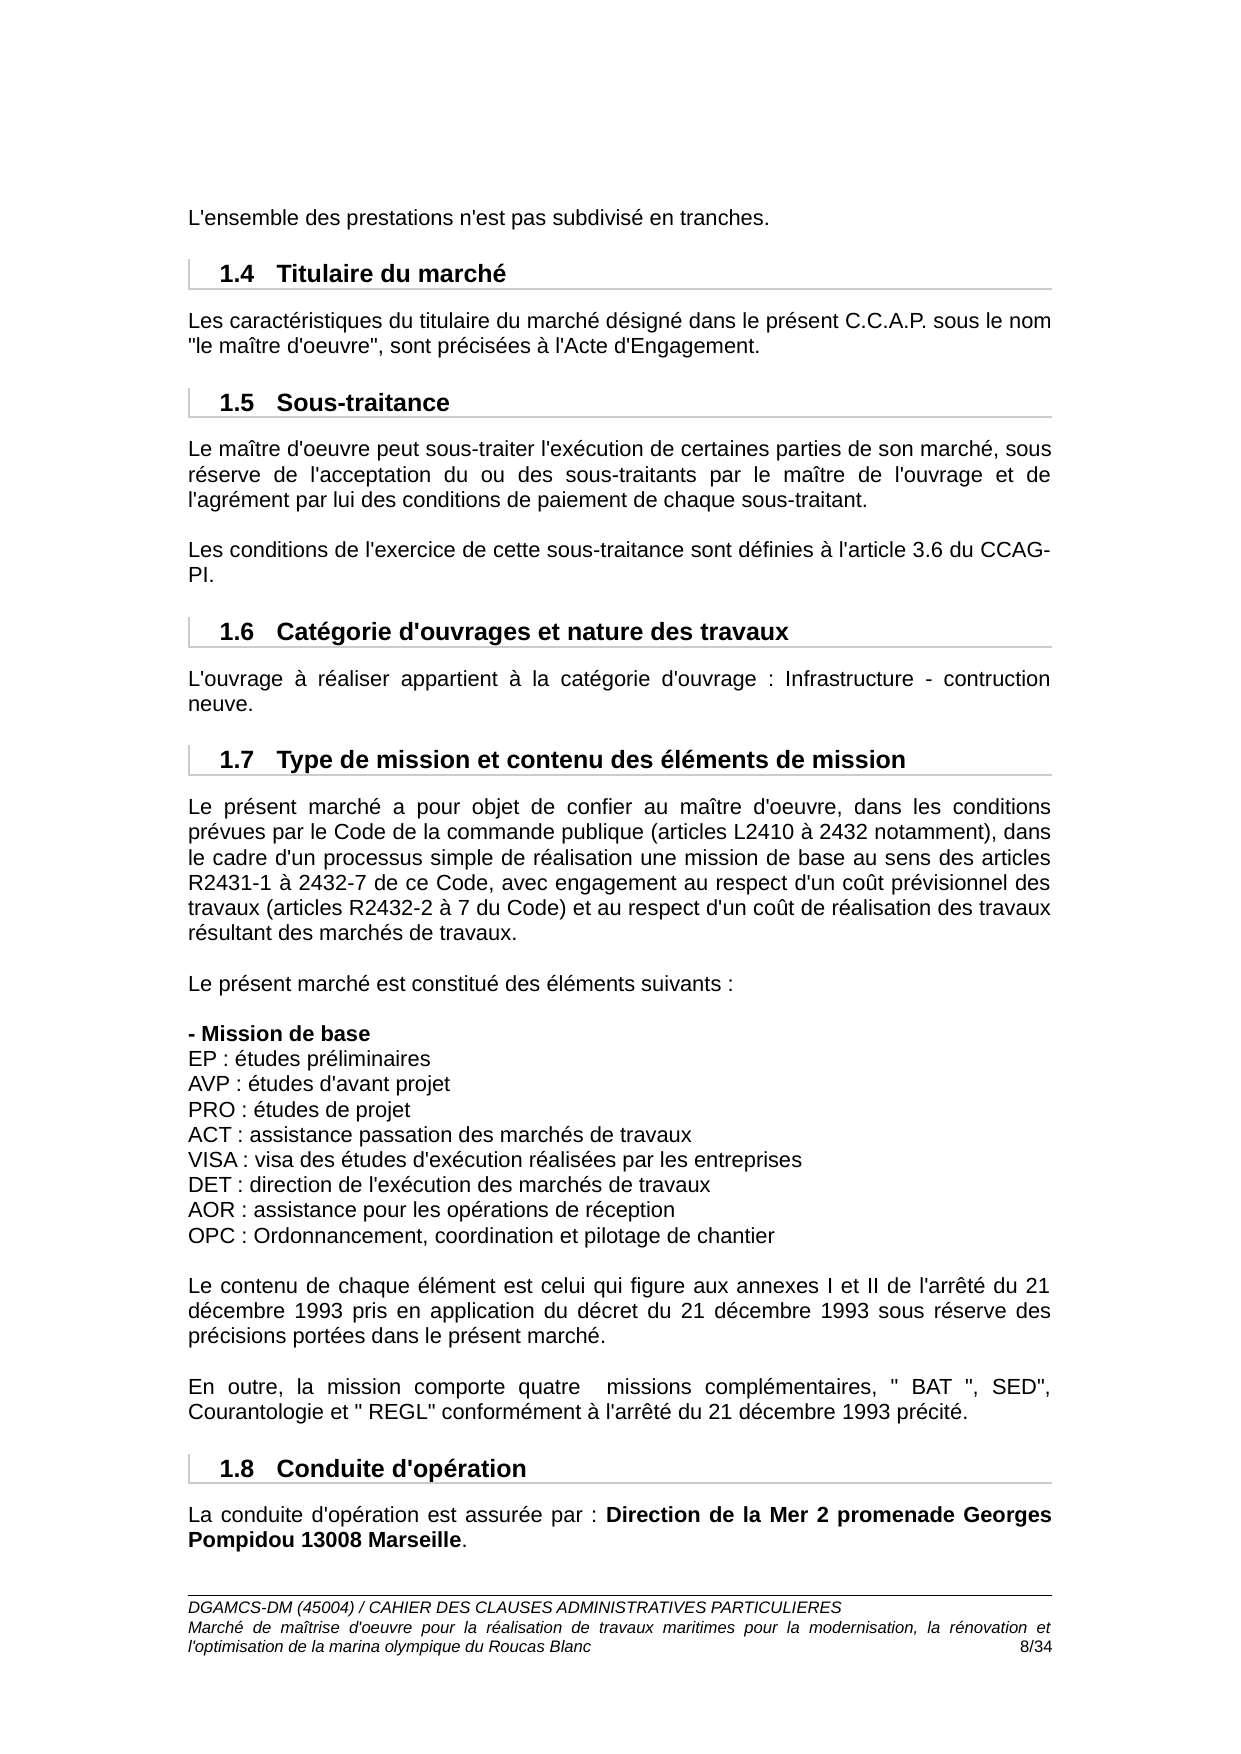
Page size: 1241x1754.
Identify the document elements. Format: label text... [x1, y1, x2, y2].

text AVP : études d'avant projet [188, 1071, 1052, 1096]
text Le maître d'oeuvre peut sous-traiter l'exécution de certaines parties de son marché, sous réserve de l'acceptation du ou des sous-traitants par le maître de l'ouvrage et de l'agrément par lui des conditions de paiement de chaque sous-traitant. [188, 436, 1052, 512]
subtitle Conduite d'opération [190, 1454, 1052, 1482]
subtitle Titulaire du marché [190, 259, 1052, 288]
text En outre, la mission comporte quatre missions complémentaires, " BAT ", SED", Courantologie et " REGL" conformément à l'arrêté du 21 décembre 1993 précité. [188, 1374, 1052, 1424]
text EP : études préliminaires [188, 1046, 1052, 1071]
subtitle Type de mission et contenu des éléments de mission [190, 745, 1052, 774]
text Les caractéristiques du titulaire du marché désigné dans le présent C.C.A.P. sous le nom "le maître d'oeuvre", sont précisées à l'Acte d'Engagement. [188, 308, 1052, 358]
text L'ouvrage à réaliser appartient à la catégorie d'ouvrage : Infrastructure - contruction neuve. [188, 666, 1052, 716]
text L'ensemble des prestations n'est pas subdivisé en tranches. [188, 204, 1052, 230]
text Le présent marché a pour objet de confier au maître d'oeuvre, dans les conditions prévues par le Code de la commande publique (articles L2410 à 2432 notamment), dans le cadre d'un processus simple de réalisation une mission de base au sens des articles R2431-1 à 2432-7 de ce Code, avec engagement au respect d'un coût prévisionnel des travaux (articles R2432-2 à 7 du Code) et au respect d'un coût de réalisation des travaux résultant des marchés de travaux. [188, 794, 1052, 945]
text DET : direction de l'exécution des marchés de travaux [188, 1172, 1052, 1197]
text - Mission de base [188, 1021, 1052, 1046]
text PRO : études de projet [188, 1096, 1052, 1122]
text Les conditions de l'exercice de cette sous-traitance sont définies à l'article 3.6 du CCAG-PI. [188, 537, 1052, 587]
subtitle Catégorie d'ouvrages et nature des travaux [190, 617, 1052, 646]
text Le contenu de chaque élément est celui qui figure aux annexes I et II de l'arrêté du 21 décembre 1993 pris en application du décret du 21 décembre 1993 sous réserve des précisions portées dans le présent marché. [188, 1273, 1052, 1348]
subtitle Sous-traitance [190, 388, 1052, 416]
text La conduite d'opération est assurée par : Direction de la Mer 2 promenade Georges Pompidou 13008 Marseille. [188, 1502, 1052, 1553]
text OPC : Ordonnancement, coordination et pilotage de chantier [188, 1222, 1052, 1248]
text ACT : assistance passation des marchés de travaux [188, 1122, 1052, 1147]
text AOR : assistance pour les opérations de réception [188, 1197, 1052, 1222]
text VISA : visa des études d'exécution réalisées par les entreprises [188, 1147, 1052, 1172]
text Le présent marché est constitué des éléments suivants : [188, 970, 1052, 996]
